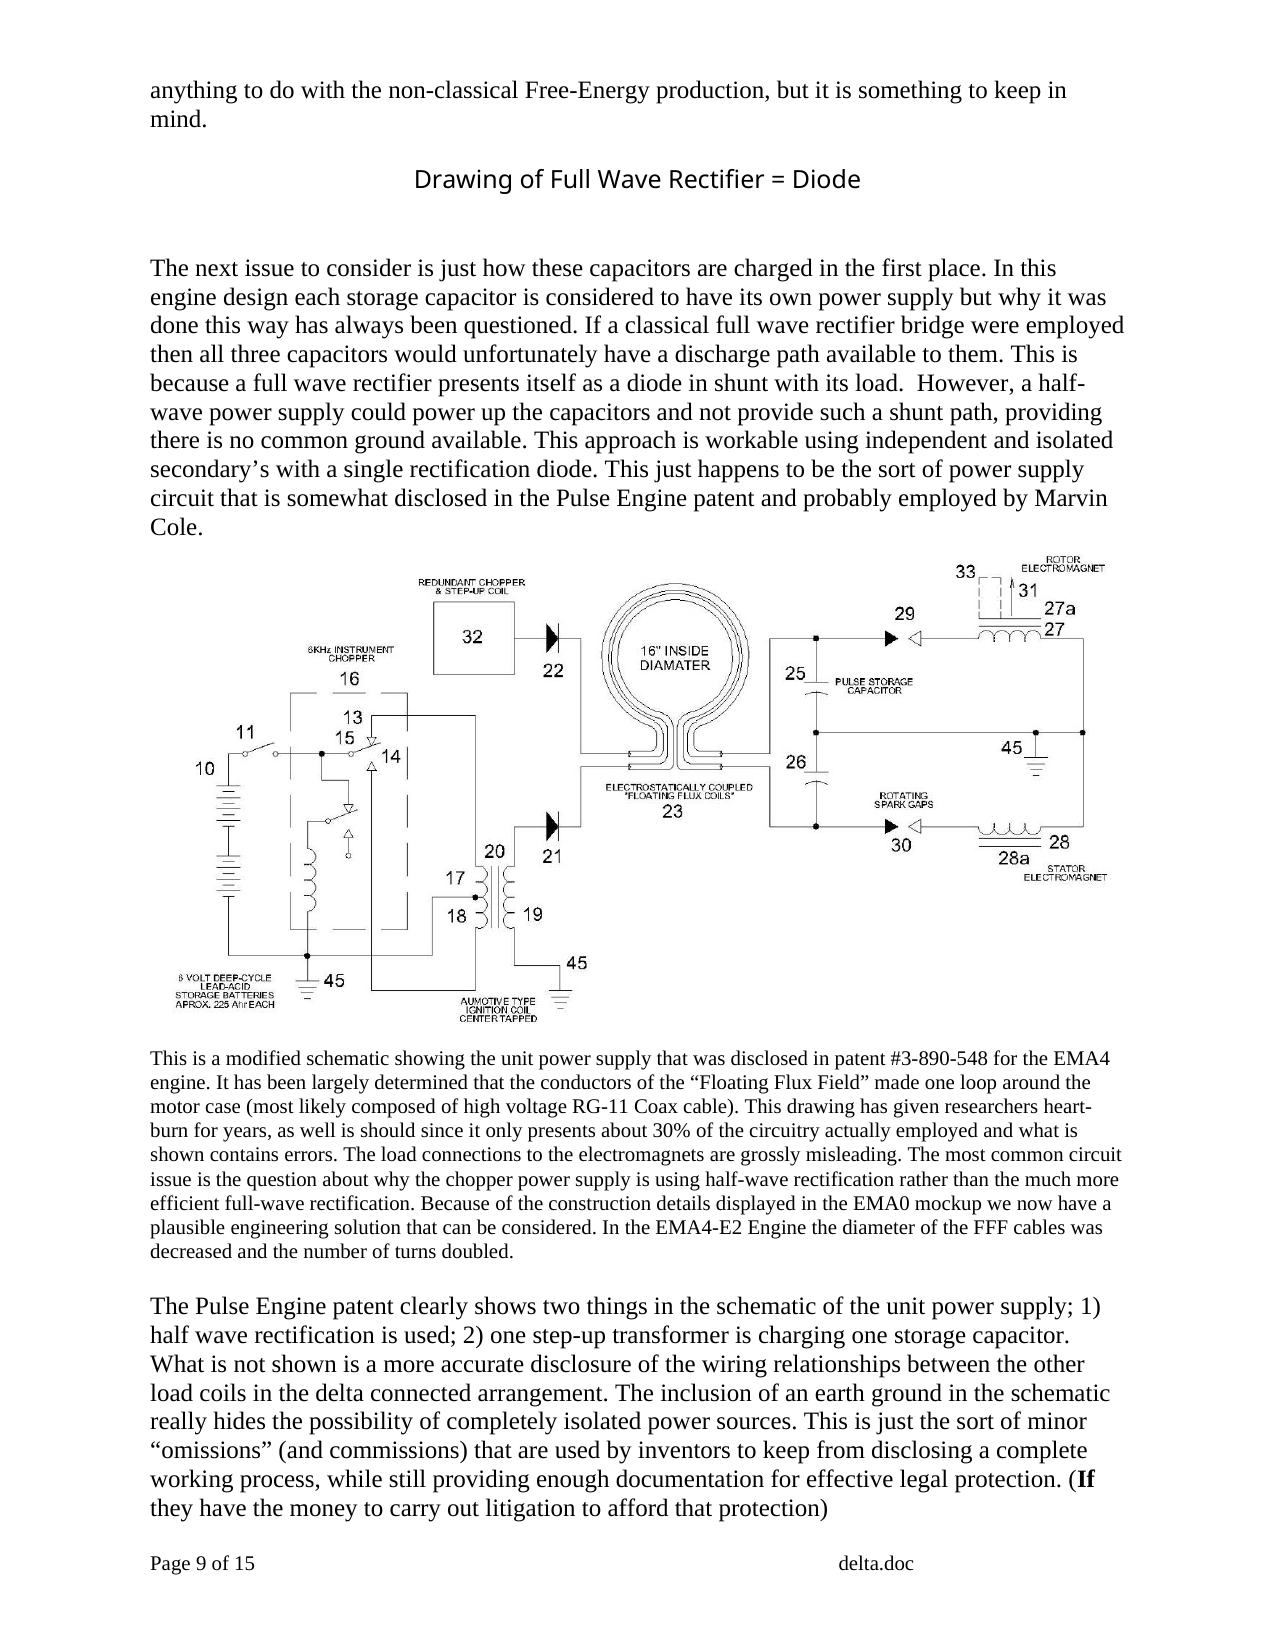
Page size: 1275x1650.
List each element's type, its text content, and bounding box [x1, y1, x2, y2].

text The Pulse Engine patent clearly shows two things in the schematic of the unit power supply; 1) half wave rectification is used; 2) one step-up transformer is charging one storage capacitor. What is not shown is a more accurate disclosure of the wiring relationships between the other load coils in the delta connected arrangement. The inclusion of an earth ground in the schematic really hides the possibility of completely isolated power sources. This is just the sort of minor “omissions” (and commissions) that are used by inventors to keep from disclosing a complete working process, while still providing enough documentation for effective legal protection. (If they have the money to carry out litigation to afford that protection) [150, 1291, 1125, 1521]
text anything to do with the non-classical Free-Energy production, but it is something to keep in mind. [150, 75, 1125, 132]
text The next issue to consider is just how these capacitors are charged in the first place. In this engine design each storage capacitor is considered to have its own power supply but why it was done this way has always been questioned. If a classical full wave rectifier bridge were employed then all three capacitors would unfortunately have a discharge path available to them. This is because a full wave rectifier presents itself as a diode in shunt with its load. However, a half-wave power supply could power up the capacitors and not provide such a shunt path, providing there is no common ground available. This approach is workable using independent and isolated secondary’s with a single rectification diode. This just happens to be the sort of power supply circuit that is somewhat disclosed in the Pulse Engine patent and probably employed by Marvin Cole. [150, 253, 1125, 540]
text This is a modified schematic showing the unit power supply that was disclosed in patent #3-890-548 for the EMA4 engine. It has been largely determined that the conductors of the “Floating Flux Field” made one loop around the motor case (most likely composed of high voltage RG-11 Coax cable). This drawing has given researchers heart-burn for years, as well is should since it only presents about 30% of the circuitry actually employed and what is shown contains errors. The load connections to the electromagnets are grossly misleading. The most common circuit issue is the question about why the chopper power supply is using half-wave rectification rather than the much more efficient full-wave rectification. Because of the construction details displayed in the EMA0 mockup we now have a plausible engineering solution that can be considered. In the EMA4-E2 Engine the diameter of the FFF cables was decreased and the number of turns doubled. [150, 1046, 1125, 1263]
text Drawing of Full Wave Rectifier = Diode [150, 161, 1125, 195]
picture [166, 549, 1120, 1037]
